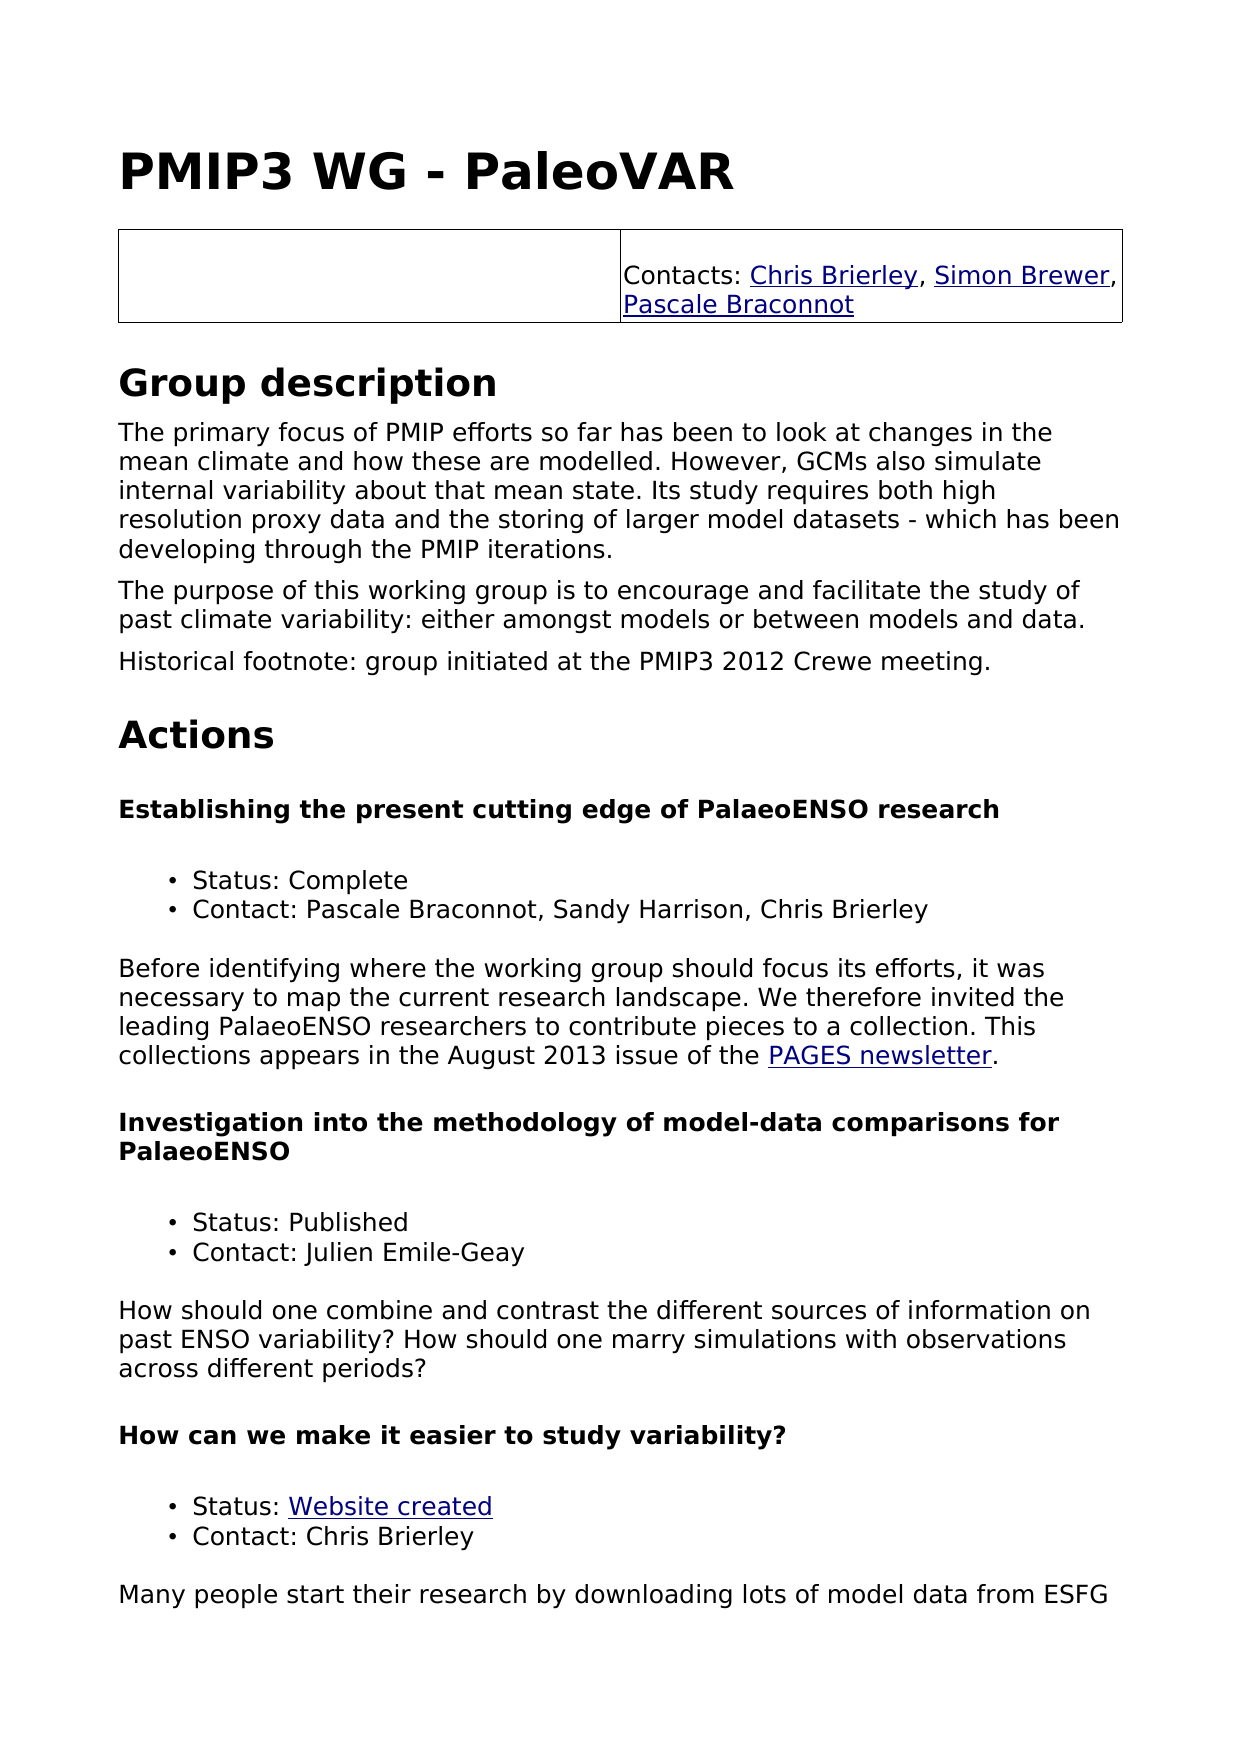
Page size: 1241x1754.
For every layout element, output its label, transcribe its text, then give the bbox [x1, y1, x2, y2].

table_header [119, 230, 620, 322]
subtitle Establishing the present cutting edge of PalaeoENSO research [118, 795, 1122, 824]
subtitle PMIP3 WG - PaleoVAR [118, 143, 1122, 201]
list Contact: Julien Emile-Geay [177, 1238, 1122, 1267]
text Many people start their research by downloading lots of model data from ESFG [118, 1580, 1122, 1609]
text Historical footnote: group initiated at the PMIP3 2012 Crewe meeting. [118, 647, 1122, 676]
table_header Contacts: Chris Brierley, Simon Brewer, Pascale Braconnot [621, 230, 1122, 322]
list Status: Website created [177, 1492, 1122, 1522]
list Contact: Chris Brierley [177, 1522, 1122, 1551]
subtitle Group description [118, 362, 1122, 406]
list Status: Published [177, 1208, 1122, 1238]
subtitle How can we make it easier to study variability? [118, 1421, 1122, 1451]
list Contact: Pascale Braconnot, Sandy Harrison, Chris Brierley [177, 895, 1122, 924]
text Before identifying where the working group should focus its efforts, it was necessary to map the current research landscape. We therefore invited the leading PalaeoENSO researchers to contribute pieces to a collection. This collections appears in the August 2013 issue of the PAGES newsletter. [118, 954, 1122, 1071]
text How should one combine and contrast the different sources of information on past ENSO variability? How should one marry simulations with observations across different periods? [118, 1296, 1122, 1384]
subtitle Actions [118, 714, 1122, 758]
text The purpose of this working group is to encourage and facilitate the study of past climate variability: either amongst models or between models and data. [118, 576, 1122, 635]
text The primary focus of PMIP efforts so far has been to look at changes in the mean climate and how these are modelled. However, GCMs also simulate internal variability about that mean state. Its study requires both high resolution proxy data and the storing of larger model datasets - which has been developing through the PMIP iterations. [118, 418, 1122, 564]
subtitle Investigation into the methodology of model-data comparisons for PalaeoENSO [118, 1108, 1122, 1167]
list Status: Complete [177, 866, 1122, 895]
